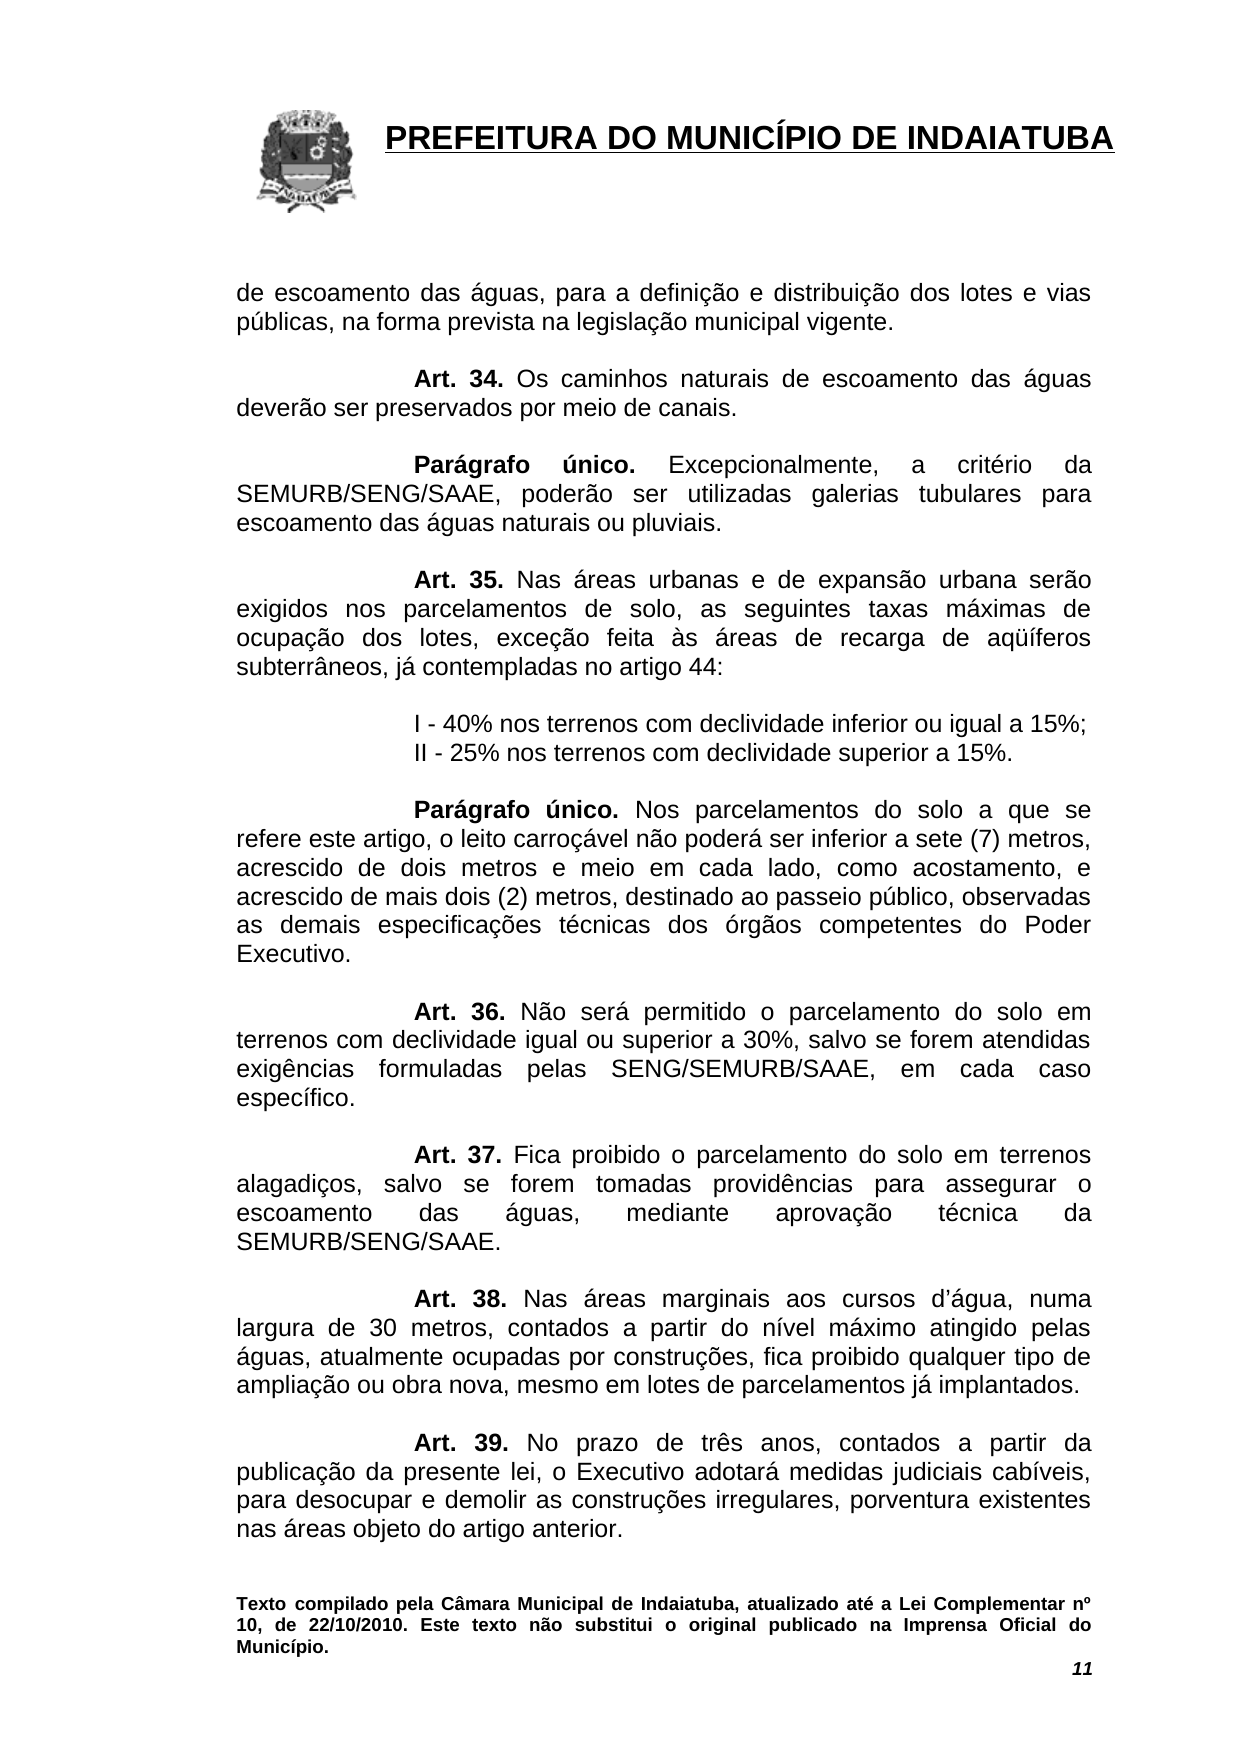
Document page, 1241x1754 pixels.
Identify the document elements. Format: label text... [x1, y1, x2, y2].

text Art. 36. Não será permitido o parcelamento do solo em terrenos com declividade igual ou superior a 30%, salvo se forem atendidas exigências formuladas pelas SENG/SEMURB/SAAE, em cada caso específico. [236, 997, 1092, 1112]
text Art. 39. No prazo de três anos, contados a partir da publicação da presente lei, o Executivo adotará medidas judiciais cabíveis, para desocupar e demolir as construções irregulares, porventura existentes nas áreas objeto do artigo anterior. [236, 1428, 1092, 1543]
text Art. 35. Nas áreas urbanas e de expansão urbana serão exigidos nos parcelamentos de solo, as seguintes taxas máximas de ocupação dos lotes, exceção feita às áreas de recarga de aqüíferos subterrâneos, já contempladas no artigo 44: [236, 565, 1092, 680]
text Parágrafo único. Nos parcelamentos do solo a que se refere este artigo, o leito carroçável não poderá ser inferior a sete (7) metros, acrescido de dois metros e meio em cada lado, como acostamento, e acrescido de mais dois (2) metros, destinado ao passeio público, observadas as demais especificações técnicas dos órgãos competentes do Poder Executivo. [236, 795, 1092, 968]
text Art. 38. Nas áreas marginais aos cursos d’água, numa largura de 30 metros, contados a partir do nível máximo atingido pelas águas, atualmente ocupadas por construções, fica proibido qualquer tipo de ampliação ou obra nova, mesmo em lotes de parcelamentos já implantados. [236, 1284, 1092, 1399]
text Art. 34. Os caminhos naturais de escoamento das águas deverão ser preservados por meio de canais. [236, 364, 1092, 422]
text de escoamento das águas, para a definição e distribuição dos lotes e vias públicas, na forma prevista na legislação municipal vigente. [236, 278, 1092, 335]
text II - 25% nos terrenos com declividade superior a 15%. [236, 738, 1092, 767]
text Parágrafo único. Excepcionalmente, a critério da SEMURB/SENG/SAAE, poderão ser utilizadas galerias tubulares para escoamento das águas naturais ou pluviais. [236, 450, 1092, 537]
text Art. 37. Fica proibido o parcelamento do solo em terrenos alagadiços, salvo se forem tomadas providências para assegurar o escoamento das águas, mediante aprovação técnica da SEMURB/SENG/SAAE. [236, 1140, 1092, 1255]
text I - 40% nos terrenos com declividade inferior ou igual a 15%; [236, 709, 1092, 738]
